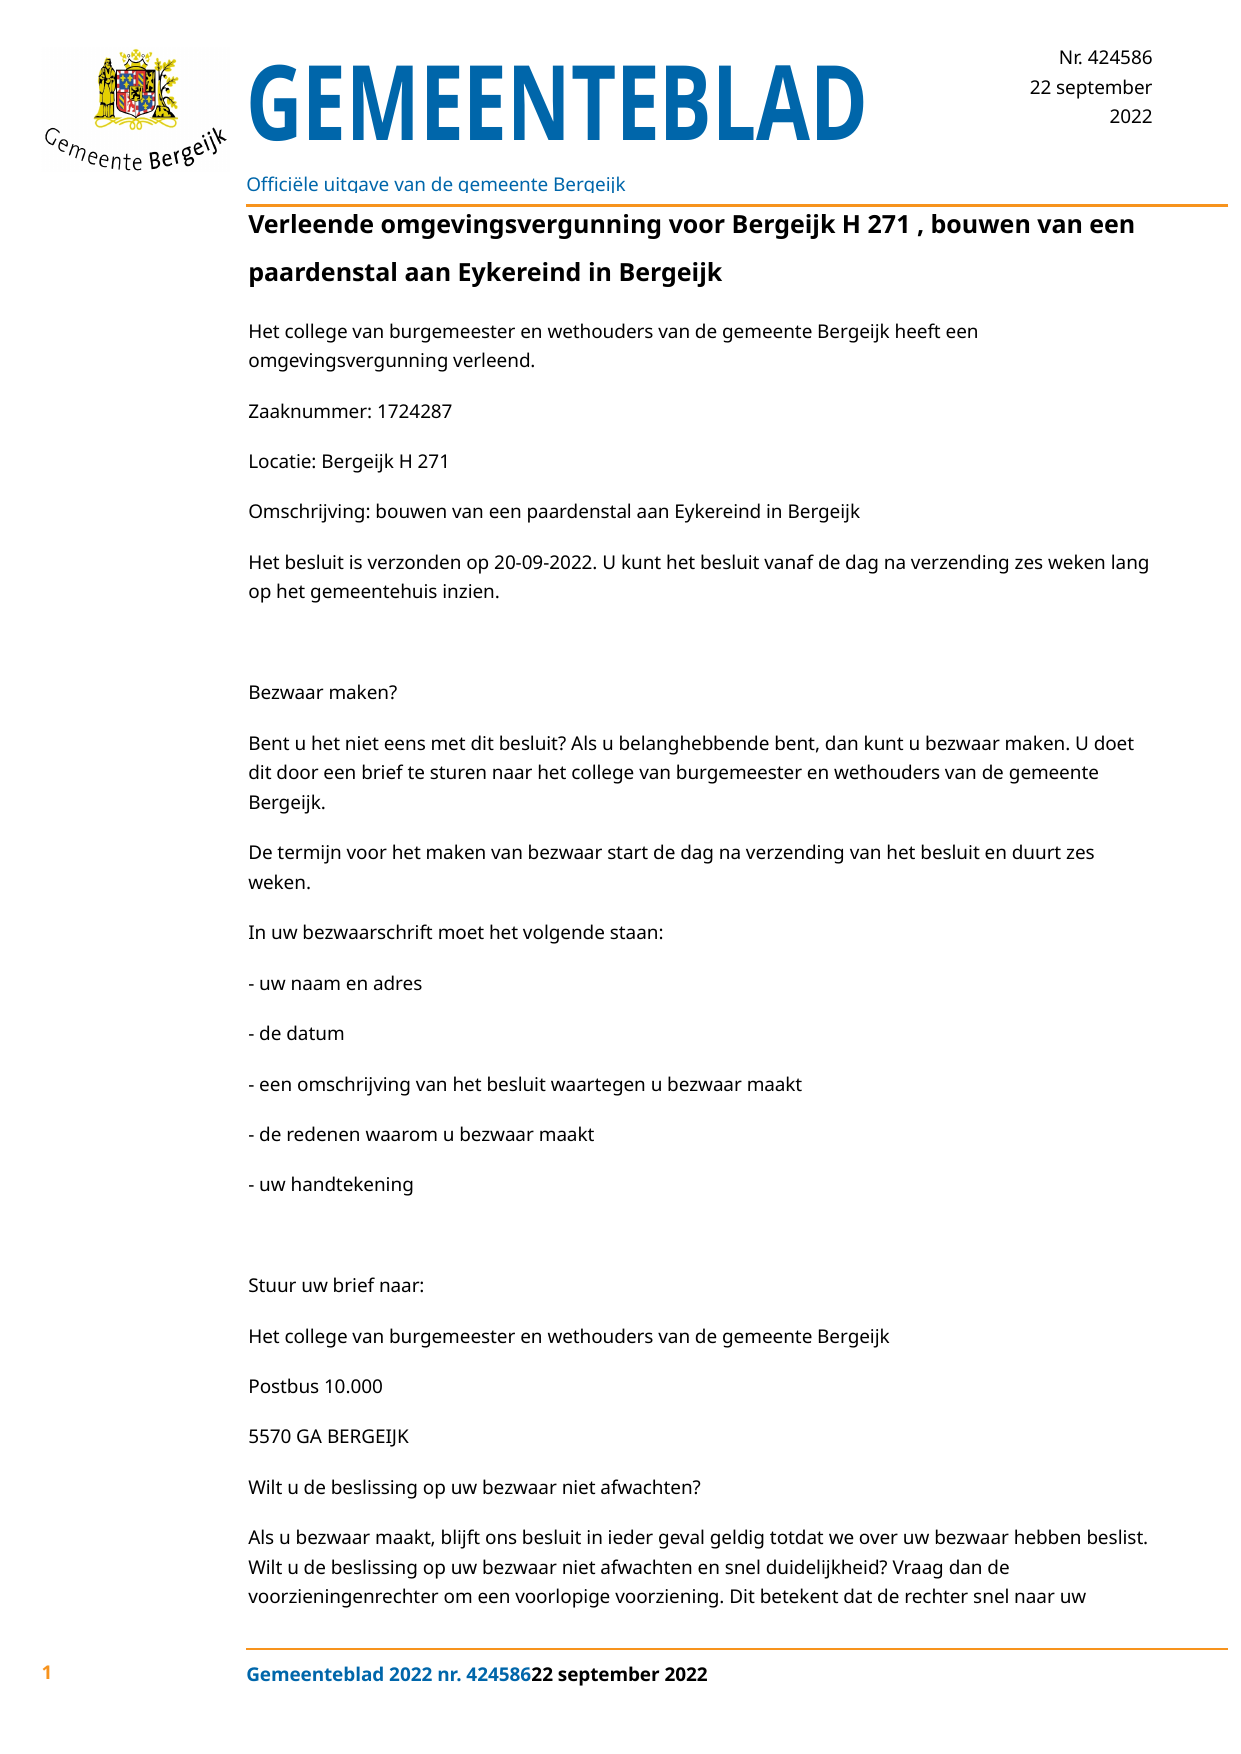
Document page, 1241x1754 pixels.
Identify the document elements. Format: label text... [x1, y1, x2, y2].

text In uw bezwaarschrift moet het volgende staan: [248, 919, 1152, 945]
text Verleende omgevingsvergunning voor Bergeijk H 271 , bouwen van een paardenstal aan Eykereind in Bergeijk [248, 207, 1152, 288]
text - uw naam en adres [248, 970, 1152, 996]
text Zaaknummer: 1724287 [248, 398, 1152, 424]
picture [41, 47, 231, 172]
text Bezwaar maken? [248, 679, 1152, 705]
text Stuur uw brief naar: [248, 1272, 1152, 1298]
text 5570 GA BERGEIJK [248, 1424, 1152, 1449]
text - de datum [248, 1020, 1152, 1046]
text Het besluit is verzonden op 20-09-2022. U kunt het besluit vanaf de dag na verzending zes weken lang op het gemeentehuis inzien. [248, 549, 1152, 604]
text Omschrijving: bouwen van een paardenstal aan Eykereind in Bergeijk [248, 499, 1152, 524]
text Wilt u de beslissing op uw bezwaar niet afwachten? [248, 1474, 1152, 1500]
text Locatie: Bergeijk H 271 [248, 448, 1152, 474]
text De termijn voor het maken van bezwaar start de dag na verzending van het besluit en duurt zes weken. [248, 839, 1152, 895]
text Het college van burgemeester en wethouders van de gemeente Bergeijk [248, 1323, 1152, 1349]
text Postbus 10.000 [248, 1373, 1152, 1399]
text - de redenen waarom u bezwaar maakt [248, 1121, 1152, 1147]
text Bent u het niet eens met dit besluit? Als u belanghebbende bent, dan kunt u bezwaar maken. U doet dit door een brief te sturen naar het college van burgemeester en wethouders van de gemeente Bergeijk. [248, 730, 1152, 815]
text - uw handtekening [248, 1172, 1152, 1197]
text Als u bezwaar maakt, blijft ons besluit in ieder geval geldig totdat we over uw bezwaar hebben beslist. Wilt u de beslissing op uw bezwaar niet afwachten en snel duidelijkheid? Vraag dan de voorzieningenrechter om een voorlopige voorziening. Dit betekent dat de rechter snel naar uw [248, 1524, 1152, 1609]
text Het college van burgemeester en wethouders van de gemeente Bergeijk heeft een omgevingsvergunning verleend. [248, 318, 1152, 373]
text - een omschrijving van het besluit waartegen u bezwaar maakt [248, 1071, 1152, 1097]
